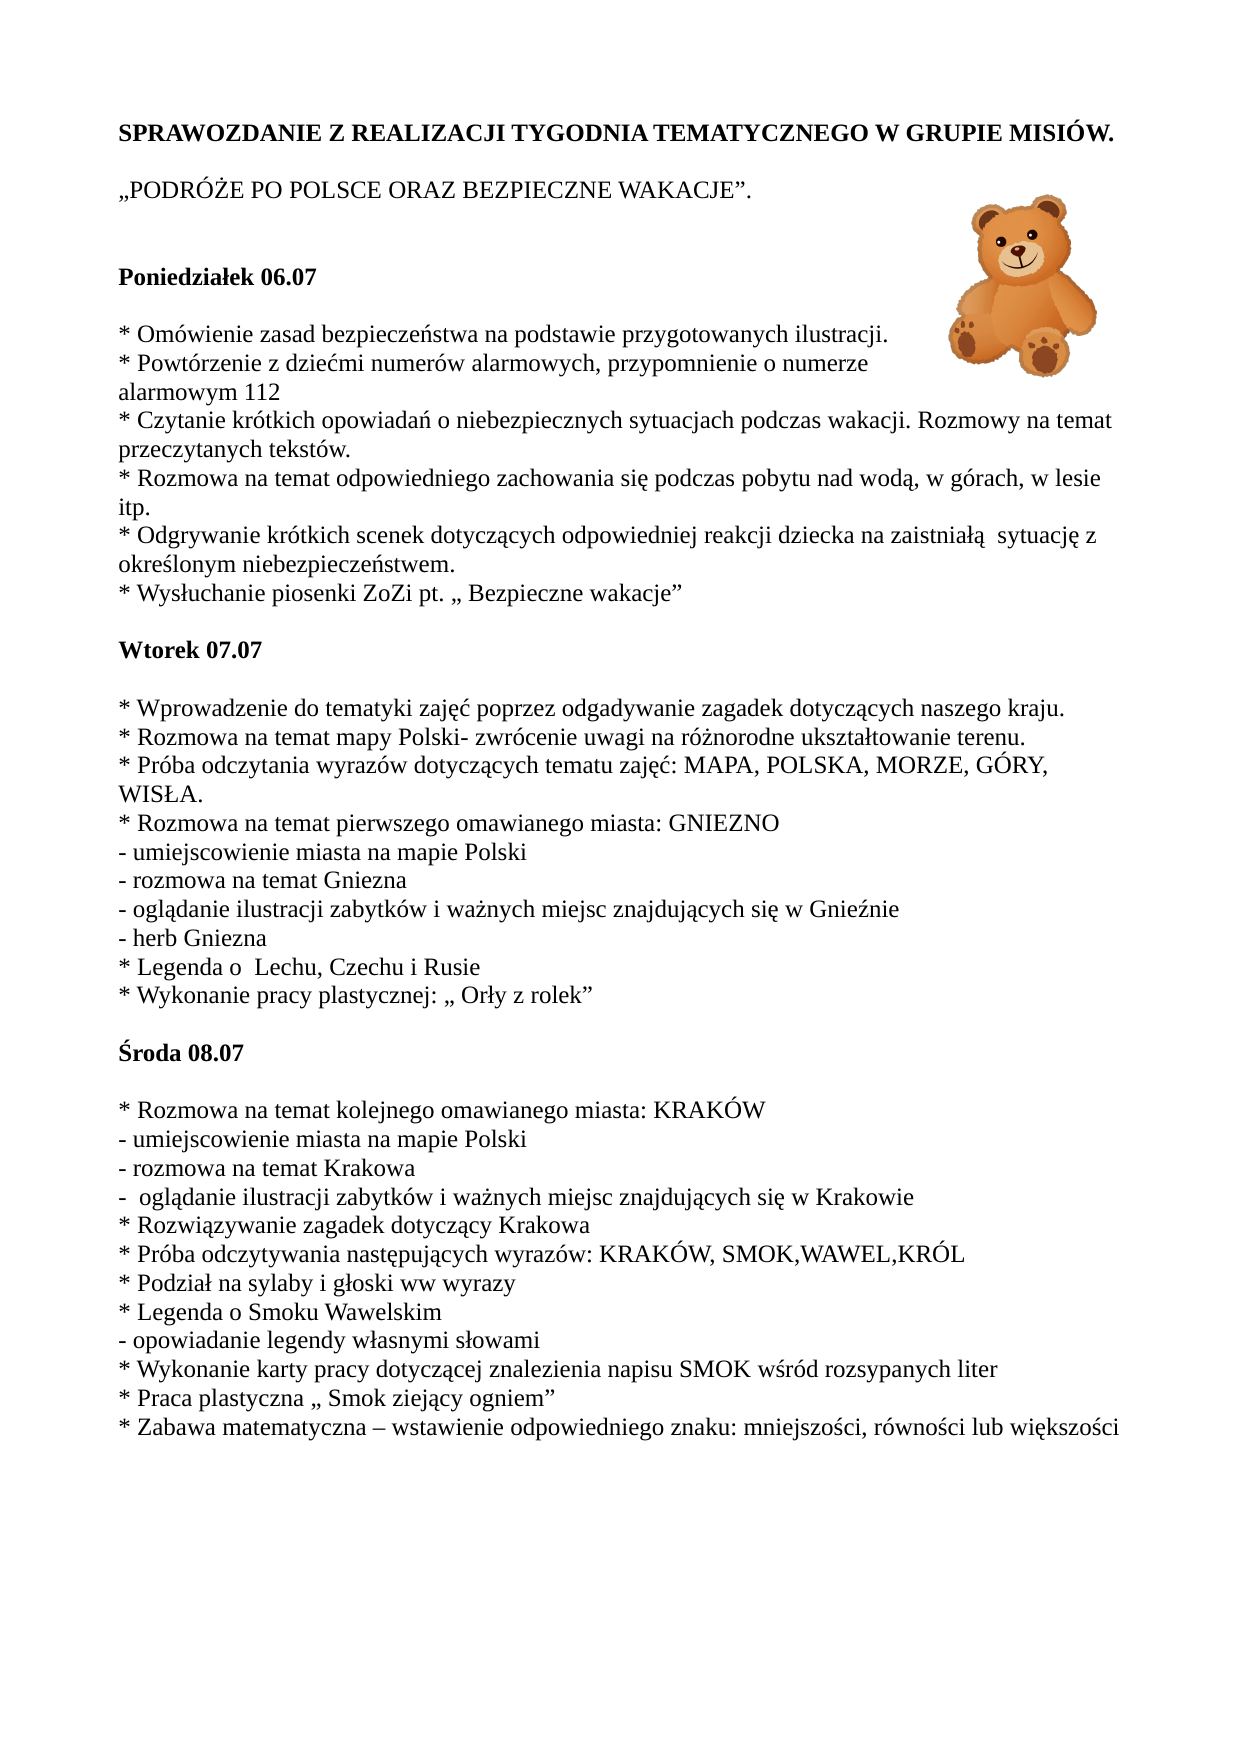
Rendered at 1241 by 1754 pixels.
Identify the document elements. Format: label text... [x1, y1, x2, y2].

text [924, 185, 1123, 385]
text * Próba odczytywania następujących wyrazów: KRAKÓW, SMOK,WAWEL,KRÓL [118, 1239, 1122, 1268]
text * Rozwiązywanie zagadek dotyczący Krakowa [118, 1211, 1122, 1239]
text * Czytanie krótkich opowiadań o niebezpiecznych sytuacjach podczas wakacji. Rozmowy na temat przeczytanych tekstów. [118, 406, 1122, 463]
text * Zabawa matematyczna – wstawienie odpowiedniego znaku: mniejszości, równości lub większości [118, 1412, 1122, 1441]
text * Rozmowa na temat odpowiedniego zachowania się podczas pobytu nad wodą, w górach, w lesie itp. [118, 463, 1122, 521]
text * Wysłuchanie piosenki ZoZi pt. „ Bezpieczne wakacje” [118, 578, 1122, 607]
text * Rozmowa na temat kolejnego omawianego miasta: KRAKÓW [118, 1096, 1122, 1124]
text Poniedziałek 06.07 [118, 262, 924, 291]
text Wtorek 07.07 [118, 636, 1122, 664]
text * Odgrywanie krótkich scenek dotyczących odpowiedniej reakcji dziecka na zaistniałą sytuację z określonym niebezpieczeństwem. [118, 521, 1122, 578]
text * Praca plastyczna „ Smok ziejący ogniem” [118, 1383, 1122, 1412]
text * Wykonanie pracy plastycznej: „ Orły z rolek” [118, 981, 1122, 1009]
text * Powtórzenie z dziećmi numerów alarmowych, przypomnienie o numerze alarmowym 112 [118, 348, 1122, 406]
text * Wykonanie karty pracy dotyczącej znalezienia napisu SMOK wśród rozsypanych liter [118, 1354, 1122, 1383]
text - oglądanie ilustracji zabytków i ważnych miejsc znajdujących się w Krakowie [118, 1182, 1122, 1211]
text * Rozmowa na temat pierwszego omawianego miasta: GNIEZNO [118, 808, 1122, 837]
picture [926, 188, 1121, 383]
text * Legenda o Smoku Wawelskim [118, 1297, 1122, 1326]
text Środa 08.07 [118, 1038, 1122, 1067]
text * Legenda o Lechu, Czechu i Rusie [118, 952, 1122, 981]
text - oglądanie ilustracji zabytków i ważnych miejsc znajdujących się w Gnieźnie [118, 894, 1122, 923]
text * Rozmowa na temat mapy Polski- zwrócenie uwagi na różnorodne ukształtowanie terenu. [118, 722, 1122, 751]
text - umiejscowienie miasta na mapie Polski [118, 837, 1122, 866]
text * Omówienie zasad bezpieczeństwa na podstawie przygotowanych ilustracji. [118, 319, 924, 348]
text - umiejscowienie miasta na mapie Polski [118, 1124, 1122, 1153]
text - rozmowa na temat Gniezna [118, 866, 1122, 894]
text SPRAWOZDANIE Z REALIZACJI TYGODNIA TEMATYCZNEGO W GRUPIE MISIÓW. [118, 118, 1122, 147]
text * Podział na sylaby i głoski ww wyrazy [118, 1268, 1122, 1297]
text - herb Gniezna [118, 923, 1122, 952]
text „PODRÓŻE PO POLSCE ORAZ BEZPIECZNE WAKACJE”. [118, 176, 1122, 204]
text - opowiadanie legendy własnymi słowami [118, 1326, 1122, 1354]
text * Próba odczytania wyrazów dotyczących tematu zajęć: MAPA, POLSKA, MORZE, GÓRY, WISŁA. [118, 751, 1122, 808]
text * Wprowadzenie do tematyki zajęć poprzez odgadywanie zagadek dotyczących naszego kraju. [118, 693, 1122, 722]
text - rozmowa na temat Krakowa [118, 1153, 1122, 1182]
